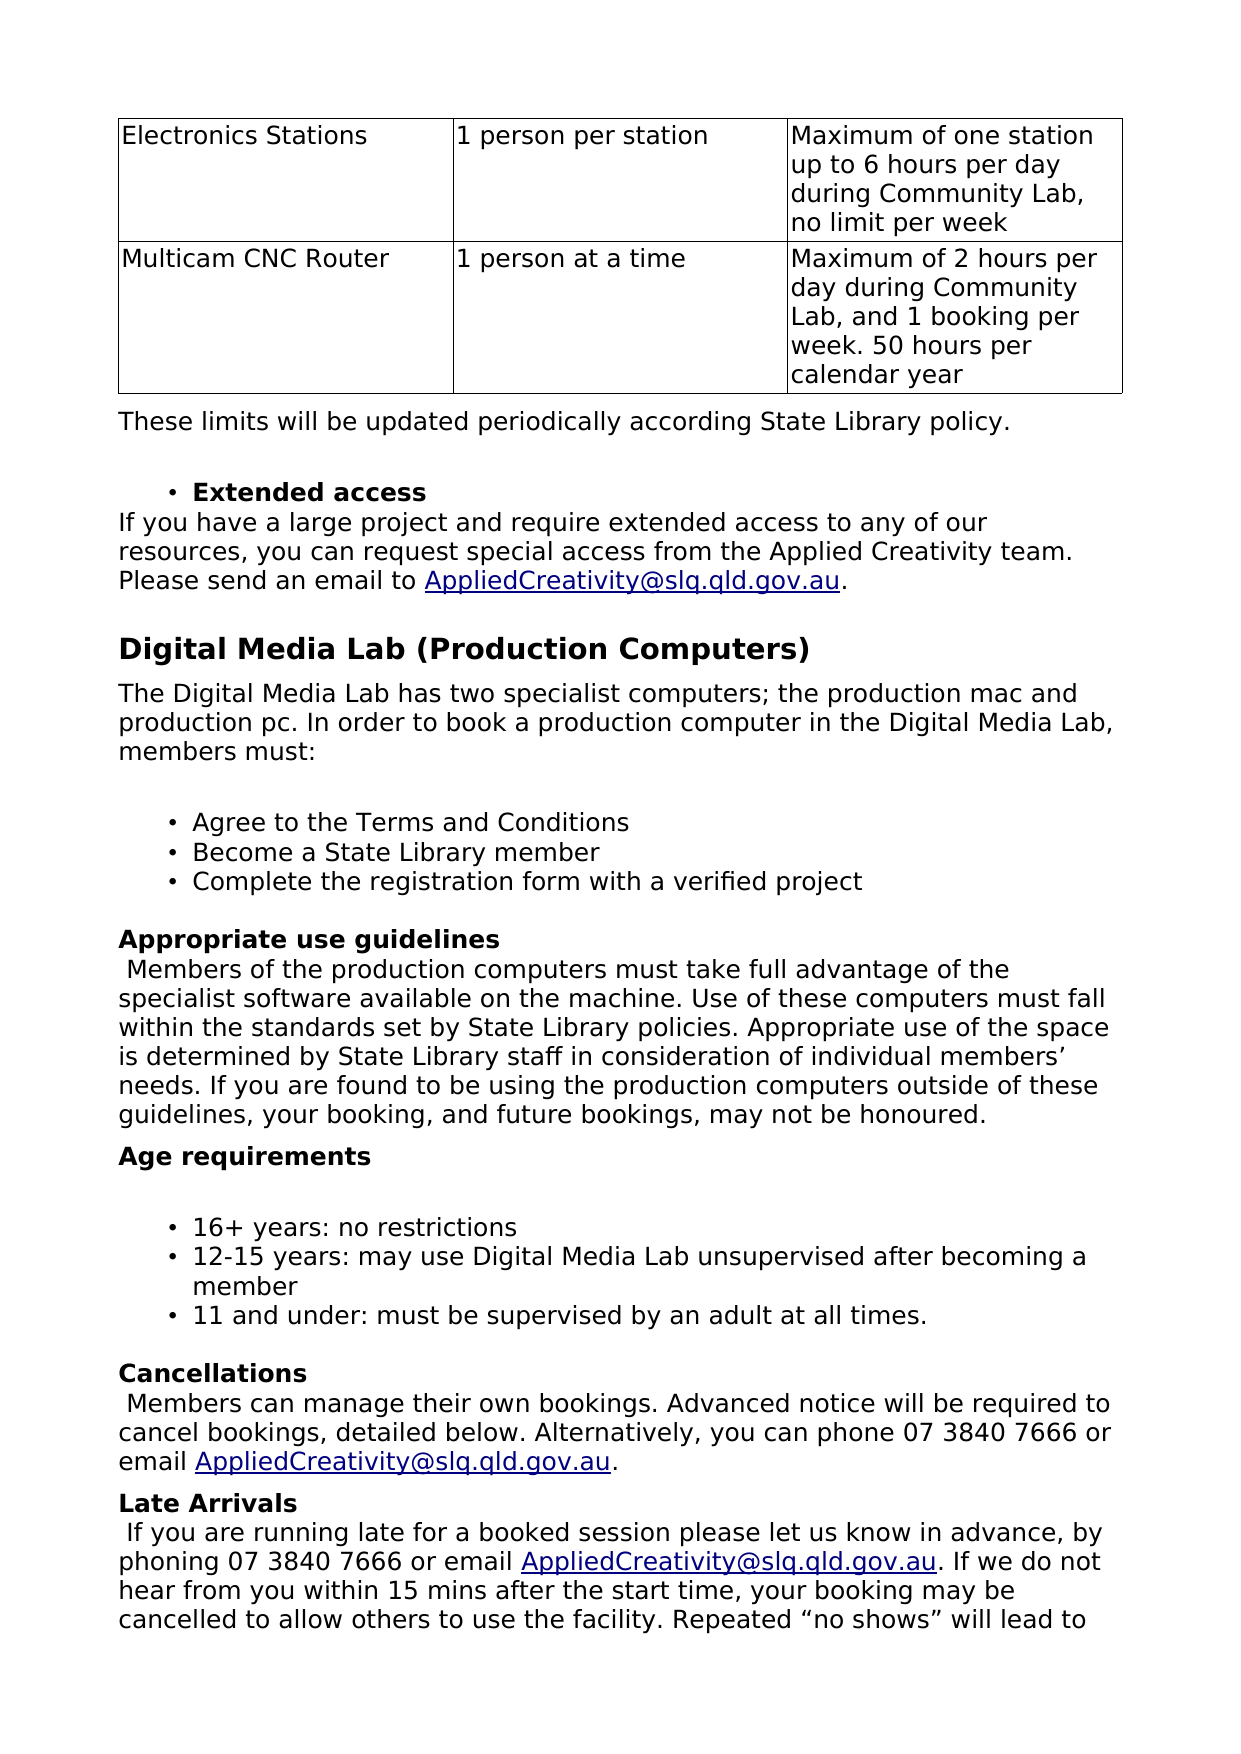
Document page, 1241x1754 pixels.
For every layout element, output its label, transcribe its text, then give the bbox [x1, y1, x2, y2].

list Complete the registration form with a verified project [177, 867, 1122, 896]
text The Digital Media Lab has two specialist computers; the production mac and production pc. In order to book a production computer in the Digital Media Lab, members must: [118, 679, 1122, 767]
text These limits will be updated periodically according State Library policy. [118, 407, 1122, 437]
text Late Arrivals If you are running late for a booked session please let us know in advance, by phoning 07 3840 7666 or email AppliedCreativity@slq.qld.gov.au. If we do not hear from you within 15 mins after the start time, your booking may be cancelled to allow others to use the facility. Repeated “no shows” will lead to [118, 1489, 1122, 1634]
list Become a State Library member [177, 838, 1122, 867]
subtitle Digital Media Lab (Production Computers) [118, 633, 1122, 667]
table_cell Multicam CNC Router [119, 242, 453, 392]
table_cell Maximum of one station up to 6 hours per day during Community Lab, no limit per week [788, 119, 1122, 241]
table_cell 1 person at a time [454, 242, 787, 392]
list 12-15 years: may use Digital Media Lab unsupervised after becoming a member [177, 1243, 1122, 1301]
text Age requirements [118, 1142, 1122, 1171]
list 16+ years: no restrictions [177, 1213, 1122, 1243]
list Agree to the Terms and Conditions [177, 809, 1122, 838]
text If you have a large project and require extended access to any of our resources, you can request special access from the Applied Creativity team. Please send an email to AppliedCreativity@slq.qld.gov.au. [118, 508, 1122, 595]
table_cell Electronics Stations [119, 119, 453, 241]
text Appropriate use guidelines Members of the production computers must take full advantage of the specialist software available on the machine. Use of these computers must fall within the standards set by State Library policies. Appropriate use of the space is determined by State Library staff in consideration of individual members’ needs. If you are found to be using the production computers outside of these guidelines, your booking, and future bookings, may not be honoured. [118, 926, 1122, 1130]
table_cell 1 person per station [454, 119, 787, 241]
list 11 and under: must be supervised by an adult at all times. [177, 1301, 1122, 1330]
list Extended access [177, 478, 1122, 508]
text Cancellations Members can manage their own bookings. Advanced notice will be required to cancel bookings, detailed below. Alternatively, you can phone 07 3840 7666 or email AppliedCreativity@slq.qld.gov.au. [118, 1359, 1122, 1476]
table_cell Maximum of 2 hours per day during Community Lab, and 1 booking per week. 50 hours per calendar year [788, 242, 1122, 392]
